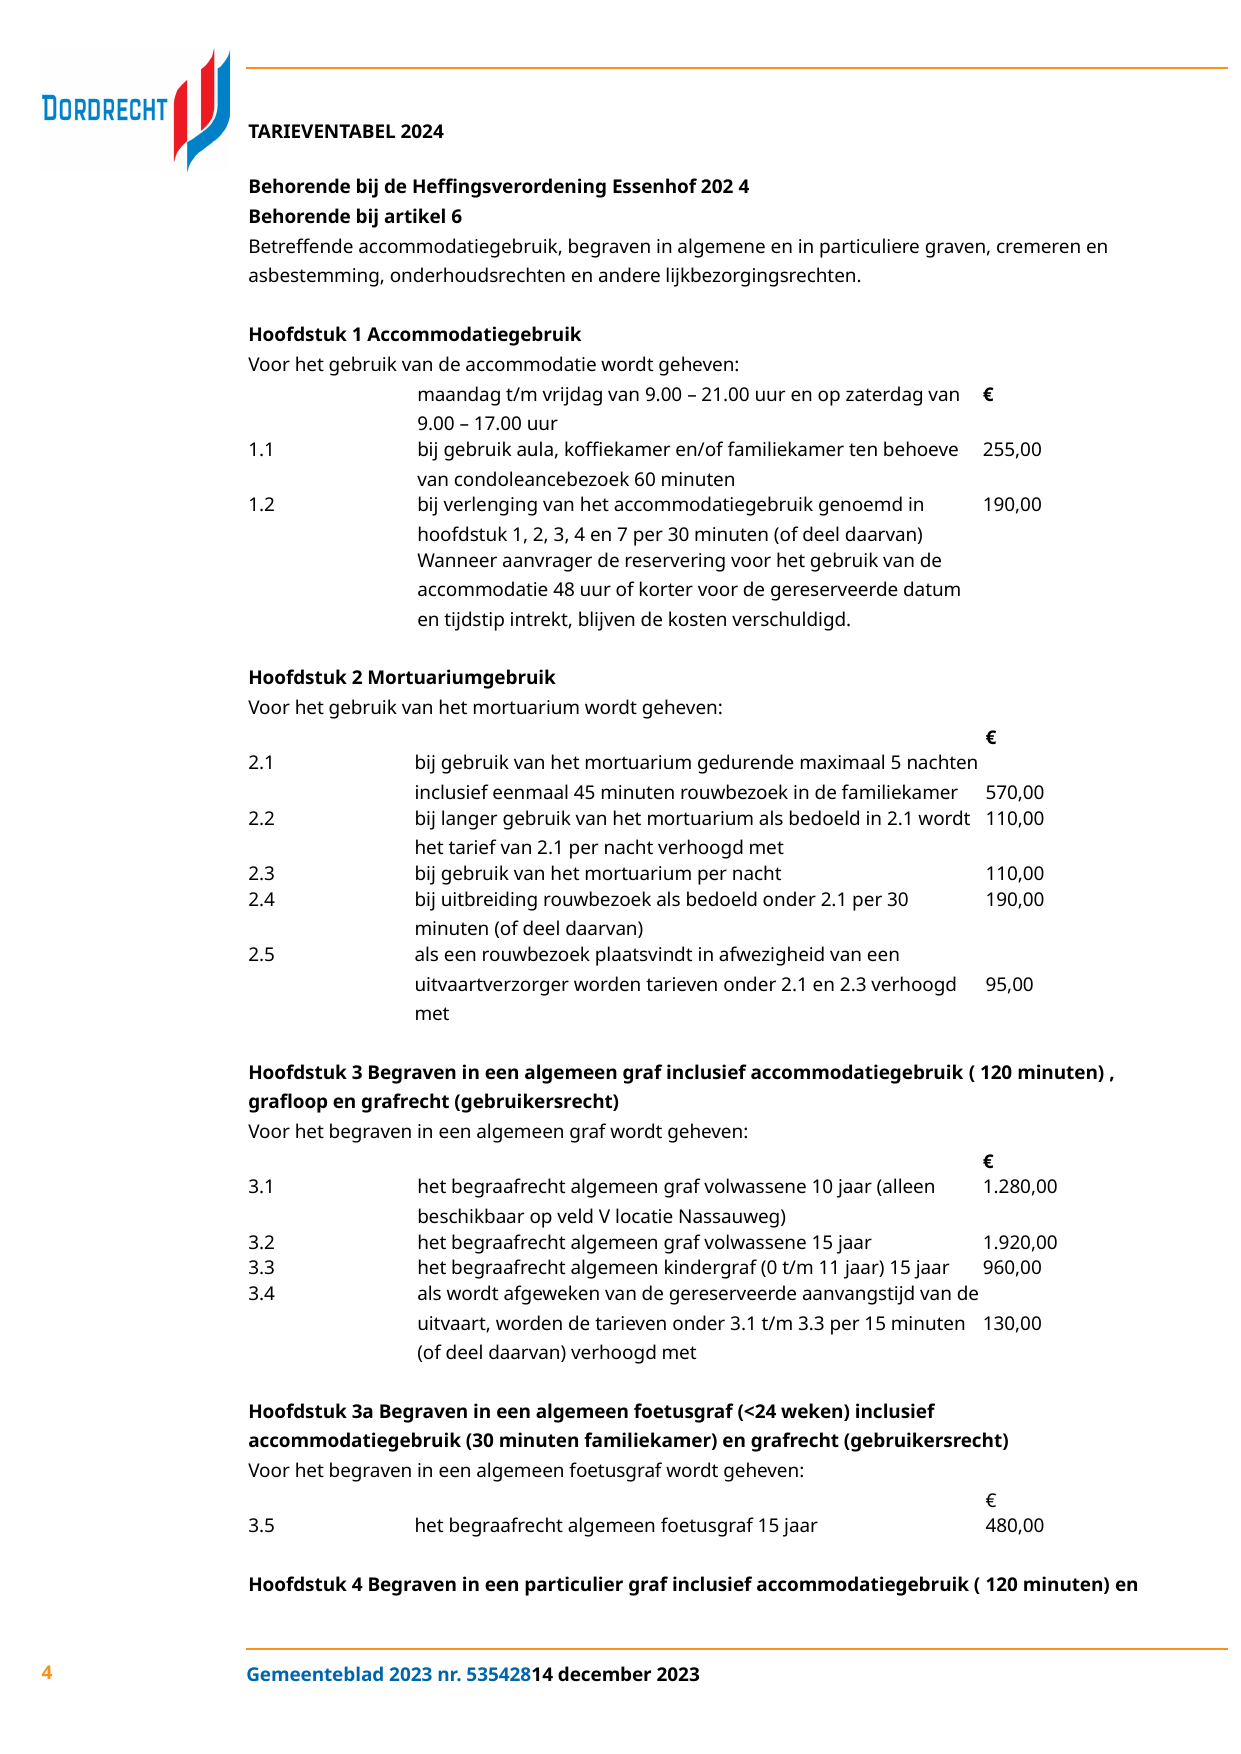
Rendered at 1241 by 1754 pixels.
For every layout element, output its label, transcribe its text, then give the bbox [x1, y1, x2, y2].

table_cell 190,00 [983, 492, 1152, 547]
table_cell Wanneer aanvrager de reservering voor het gebruik van de accommodatie 48 uur of korter voor de gereserveerde datum en tijdstip intrekt, blijven de kosten verschuldigd. [417, 547, 983, 632]
table_header [414, 1487, 985, 1513]
text Behorende bij de Heffingsverordening Essenhof 202 4 [248, 174, 1152, 199]
table_cell bij uitbreiding rouwbezoek als bedoeld onder 2.1 per 30 minuten (of deel daarvan) [414, 886, 985, 941]
table_cell bij gebruik van het mortuarium per nacht [414, 860, 985, 886]
text Voor het begraven in een algemeen graf wordt geheven: [248, 1118, 1152, 1144]
table_cell 1.1 [248, 436, 417, 492]
table_cell het begraafrecht algemeen foetusgraf 15 jaar [414, 1513, 985, 1538]
text Betreffende accommodatiegebruik, begraven in algemene en in particuliere graven, cremeren en asbestemming, onderhoudsrechten en andere lijkbezorgingsrechten. [248, 233, 1152, 288]
table_header € [985, 1487, 1152, 1513]
table_header maandag t/m vrijdag van 9.00 – 21.00 uur en op zaterdag van 9.00 – 17.00 uur [417, 381, 983, 436]
table_header [248, 1148, 417, 1173]
table_cell 3.3 [248, 1255, 417, 1280]
picture [41, 47, 231, 172]
table_cell 570,00 [985, 750, 1152, 805]
table_cell 190,00 [985, 886, 1152, 941]
text Voor het begraven in een algemeen foetusgraf wordt geheven: [248, 1457, 1152, 1483]
table_cell 110,00 [985, 860, 1152, 886]
table_cell bij langer gebruik van het mortuarium als bedoeld in 2.1 wordt het tarief van 2.1 per nacht verhoogd met [414, 805, 985, 860]
table_cell het begraafrecht algemeen graf volwassene 10 jaar (alleen beschikbaar op veld V locatie Nassauweg) [417, 1174, 983, 1229]
table_cell als wordt afgeweken van de gereserveerde aanvangstijd van de uitvaart, worden de tarieven onder 3.1 t/m 3.3 per 15 minuten (of deel daarvan) verhoogd met [417, 1280, 983, 1365]
table_cell 3.4 [248, 1280, 417, 1365]
table_cell bij gebruik van het mortuarium gedurende maximaal 5 nachten inclusief eenmaal 45 minuten rouwbezoek in de familiekamer [414, 750, 985, 805]
table_cell 480,00 [985, 1513, 1152, 1538]
text Voor het gebruik van de accommodatie wordt geheven: [248, 351, 1152, 377]
text Hoofdstuk 3 Begraven in een algemeen graf inclusief accommodatiegebruik ( 120 minuten) , grafloop en grafrecht (gebruikersrecht) [248, 1059, 1152, 1114]
table_header [248, 724, 414, 749]
table_cell bij verlenging van het accommodatiegebruik genoemd in hoofdstuk 1, 2, 3, 4 en 7 per 30 minuten (of deel daarvan) [417, 492, 983, 547]
table_cell [248, 547, 417, 632]
table_header [248, 381, 417, 436]
text Hoofdstuk 3a Begraven in een algemeen foetusgraf (<24 weken) inclusief accommodatiegebruik (30 minuten familiekamer) en grafrecht (gebruikersrecht) [248, 1398, 1152, 1453]
table_cell 2.2 [248, 805, 414, 860]
text Voor het gebruik van het mortuarium wordt geheven: [248, 694, 1152, 720]
table_cell 95,00 [985, 941, 1152, 1026]
table_header € [983, 381, 1152, 436]
text Hoofdstuk 2 Mortuariumgebruik [248, 664, 1152, 690]
table_cell 3.1 [248, 1174, 417, 1229]
table_cell bij gebruik aula, koffiekamer en/of familiekamer ten behoeve van condoleancebezoek 60 minuten [417, 436, 983, 492]
text Hoofdstuk 4 Begraven in een particulier graf inclusief accommodatiegebruik ( 120 minuten) en [248, 1571, 1152, 1597]
table_cell 960,00 [983, 1255, 1152, 1280]
table_cell 2.3 [248, 860, 414, 886]
table_cell [983, 547, 1152, 632]
table_cell 2.5 [248, 941, 414, 1026]
table_cell 3.2 [248, 1229, 417, 1254]
text Behorende bij artikel 6 [248, 203, 1152, 229]
table_cell 1.920,00 [983, 1229, 1152, 1254]
table_cell 2.4 [248, 886, 414, 941]
table_cell als een rouwbezoek plaatsvindt in afwezigheid van een uitvaartverzorger worden tarieven onder 2.1 en 2.3 verhoogd met [414, 941, 985, 1026]
table_cell 1.280,00 [983, 1174, 1152, 1229]
table_header [248, 1487, 414, 1513]
text Hoofdstuk 1 Accommodatiegebruik [248, 322, 1152, 347]
table_header € [983, 1148, 1152, 1173]
table_cell 110,00 [985, 805, 1152, 860]
table_cell 255,00 [983, 436, 1152, 492]
table_header € [985, 724, 1152, 749]
table_cell 130,00 [983, 1280, 1152, 1365]
table_cell 2.1 [248, 750, 414, 805]
table_cell 1.2 [248, 492, 417, 547]
table_header [417, 1148, 983, 1173]
text TARIEVENTABEL 2024 [248, 116, 1152, 144]
table_cell het begraafrecht algemeen graf volwassene 15 jaar [417, 1229, 983, 1254]
table_cell het begraafrecht algemeen kindergraf (0 t/m 11 jaar) 15 jaar [417, 1255, 983, 1280]
table_cell 3.5 [248, 1513, 414, 1538]
table_header [414, 724, 985, 749]
